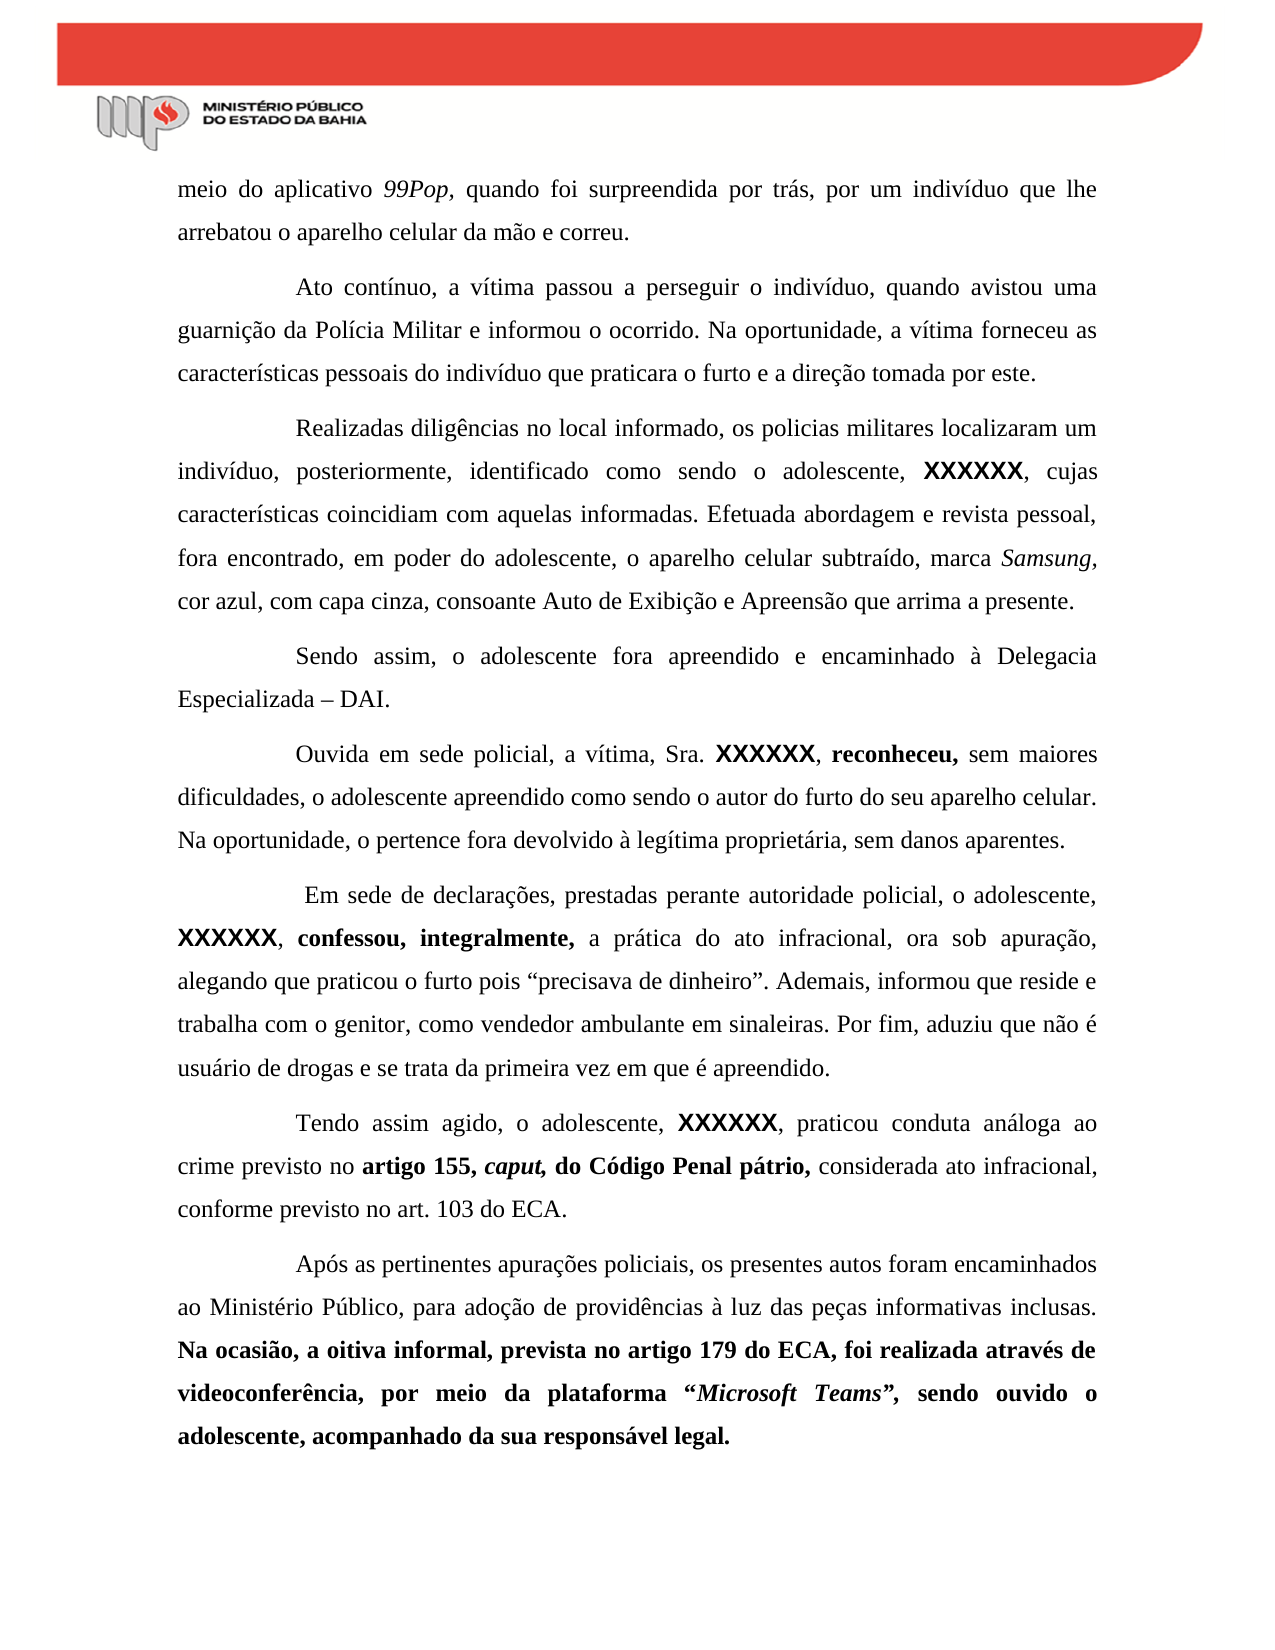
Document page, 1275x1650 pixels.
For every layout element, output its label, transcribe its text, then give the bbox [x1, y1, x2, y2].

text Tendo assim agido, o adolescente, XXXXXX, praticou conduta análoga ao crime previsto no artigo 155, caput, do Código Penal pátrio, considerada ato infracional, conforme previsto no art. 103 do ECA. [177, 1107, 1098, 1223]
text Sendo assim, o adolescente fora apreendido e encaminhado à Delegacia Especializada – DAI. [177, 641, 1098, 713]
text Ouvida em sede policial, a vítima, Sra. XXXXXX, reconheceu, sem maiores dificuldades, o adolescente apreendido como sendo o autor do furto do seu aparelho celular. Na oportunidade, o pertence fora devolvido à legítima proprietária, sem danos aparentes. [177, 739, 1098, 854]
picture [32, 6, 1227, 160]
text meio do aplicativo 99Pop, quando foi surpreendida por trás, por um indivíduo que lhe arrebatou o aparelho celular da mão e correu. [177, 160, 1098, 246]
text Em sede de declarações, prestadas perante autoridade policial, o adolescente, XXXXXX, confessou, integralmente, a prática do ato infracional, ora sob apuração, alegando que praticou o furto pois “precisava de dinheiro”. Ademais, informou que reside e trabalha com o genitor, como vendedor ambulante em sinaleiras. Por fim, aduziu que não é usuário de drogas e se trata da primeira vez em que é apreendido. [177, 880, 1098, 1081]
text Após as pertinentes apurações policiais, os presentes autos foram encaminhados ao Ministério Público, para adoção de providências à luz das peças informativas inclusas. Na ocasião, a oitiva informal, prevista no artigo 179 do ECA, foi realizada através de videoconferência, por meio da plataforma “Microsoft Teams”, sendo ouvido o adolescente, acompanhado da sua responsável legal. [177, 1249, 1098, 1450]
text Realizadas diligências no local informado, os policias militares localizaram um indivíduo, posteriormente, identificado como sendo o adolescente, XXXXXX, cujas características coincidiam com aquelas informadas. Efetuada abordagem e revista pessoal, fora encontrado, em poder do adolescente, o aparelho celular subtraído, marca Samsung, cor azul, com capa cinza, consoante Auto de Exibição e Apreensão que arrima a presente. [177, 413, 1098, 614]
text Ato contínuo, a vítima passou a perseguir o indivíduo, quando avistou uma guarnição da Polícia Militar e informou o ocorrido. Na oportunidade, a vítima forneceu as características pessoais do indivíduo que praticara o furto e a direção tomada por este. [177, 272, 1098, 387]
